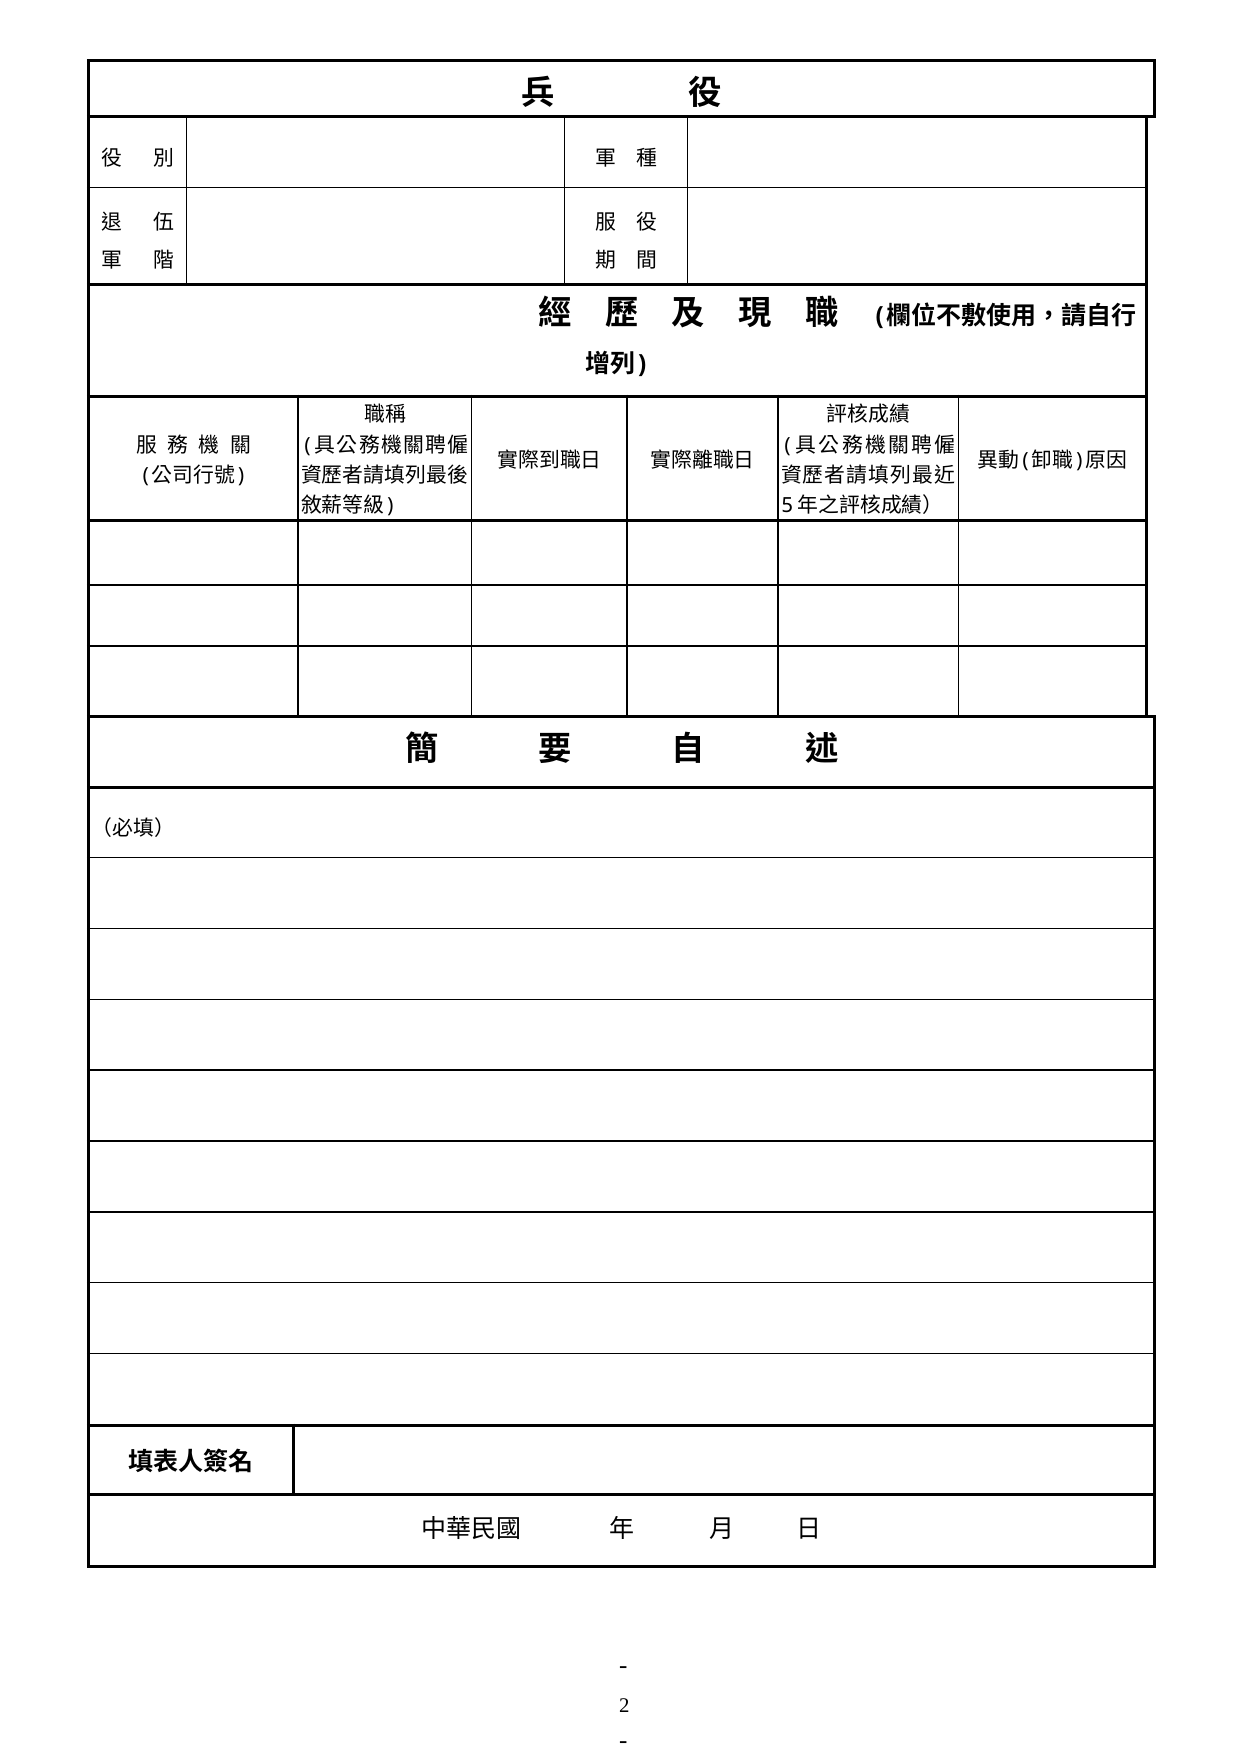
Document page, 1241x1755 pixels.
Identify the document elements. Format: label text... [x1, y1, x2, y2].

table_cell 役 別 [90, 118, 186, 187]
table_cell 服 務 機 關 (公司行號) [90, 398, 297, 519]
table_cell 兵 役 [90, 62, 1153, 115]
table_cell [90, 522, 297, 584]
table_cell [1148, 645, 1154, 715]
table_cell [90, 586, 297, 645]
table_cell [90, 1213, 1153, 1282]
table_cell [187, 188, 564, 283]
table_cell 簡 要 自 述 [90, 718, 1153, 786]
table_cell 填表人簽名 [90, 1427, 292, 1493]
table_cell [1148, 395, 1154, 519]
table_cell [959, 647, 1145, 715]
table_cell [472, 522, 626, 584]
table_cell [299, 586, 471, 645]
table_cell [90, 1142, 1153, 1211]
table_cell 評核成績 (具公務機關聘僱資歷者請填列最近5年之評核成績） [779, 398, 958, 519]
table_cell [1148, 519, 1154, 584]
table_cell [295, 1427, 1153, 1493]
table_cell [90, 1000, 1153, 1069]
table_cell 軍 種 [565, 118, 687, 187]
table_cell [299, 647, 471, 715]
table_cell [90, 1283, 1153, 1353]
table_cell 職稱 (具公務機關聘僱資歷者請填列最後敘薪等級) [299, 398, 471, 519]
table_cell [688, 118, 1145, 187]
table_cell [688, 188, 1145, 283]
table_cell （必填） [90, 789, 1153, 857]
table_cell [959, 522, 1145, 584]
table_cell 實際到職日 [472, 398, 626, 519]
table_cell [90, 1071, 1153, 1140]
table_cell [90, 647, 297, 715]
table_cell [959, 586, 1145, 645]
table_cell [779, 522, 958, 584]
table_cell 退 伍 軍 階 [90, 188, 186, 283]
table_cell [472, 586, 626, 645]
table_cell [1148, 584, 1154, 645]
table_cell 中華民國 年 月 日 [90, 1496, 1153, 1564]
table_cell [472, 647, 626, 715]
table_cell [90, 858, 1153, 928]
table_cell [779, 586, 958, 645]
table_cell [299, 522, 471, 584]
table_cell [1148, 187, 1154, 283]
table_cell [187, 118, 564, 187]
table_cell [779, 647, 958, 715]
table_cell [1148, 283, 1154, 394]
table_cell [1148, 118, 1154, 187]
table_cell 經 歷 及 現 職 (欄位不敷使用，請自行增列) [90, 286, 1145, 394]
table_cell 服 役 期 間 [565, 188, 687, 283]
table_cell [90, 1354, 1153, 1423]
table_cell [628, 647, 777, 715]
table_cell [628, 586, 777, 645]
table_cell 實際離職日 [628, 398, 777, 519]
table_cell 異動(卸職)原因 [959, 398, 1145, 519]
table_cell [90, 929, 1153, 998]
table_cell [628, 522, 777, 584]
